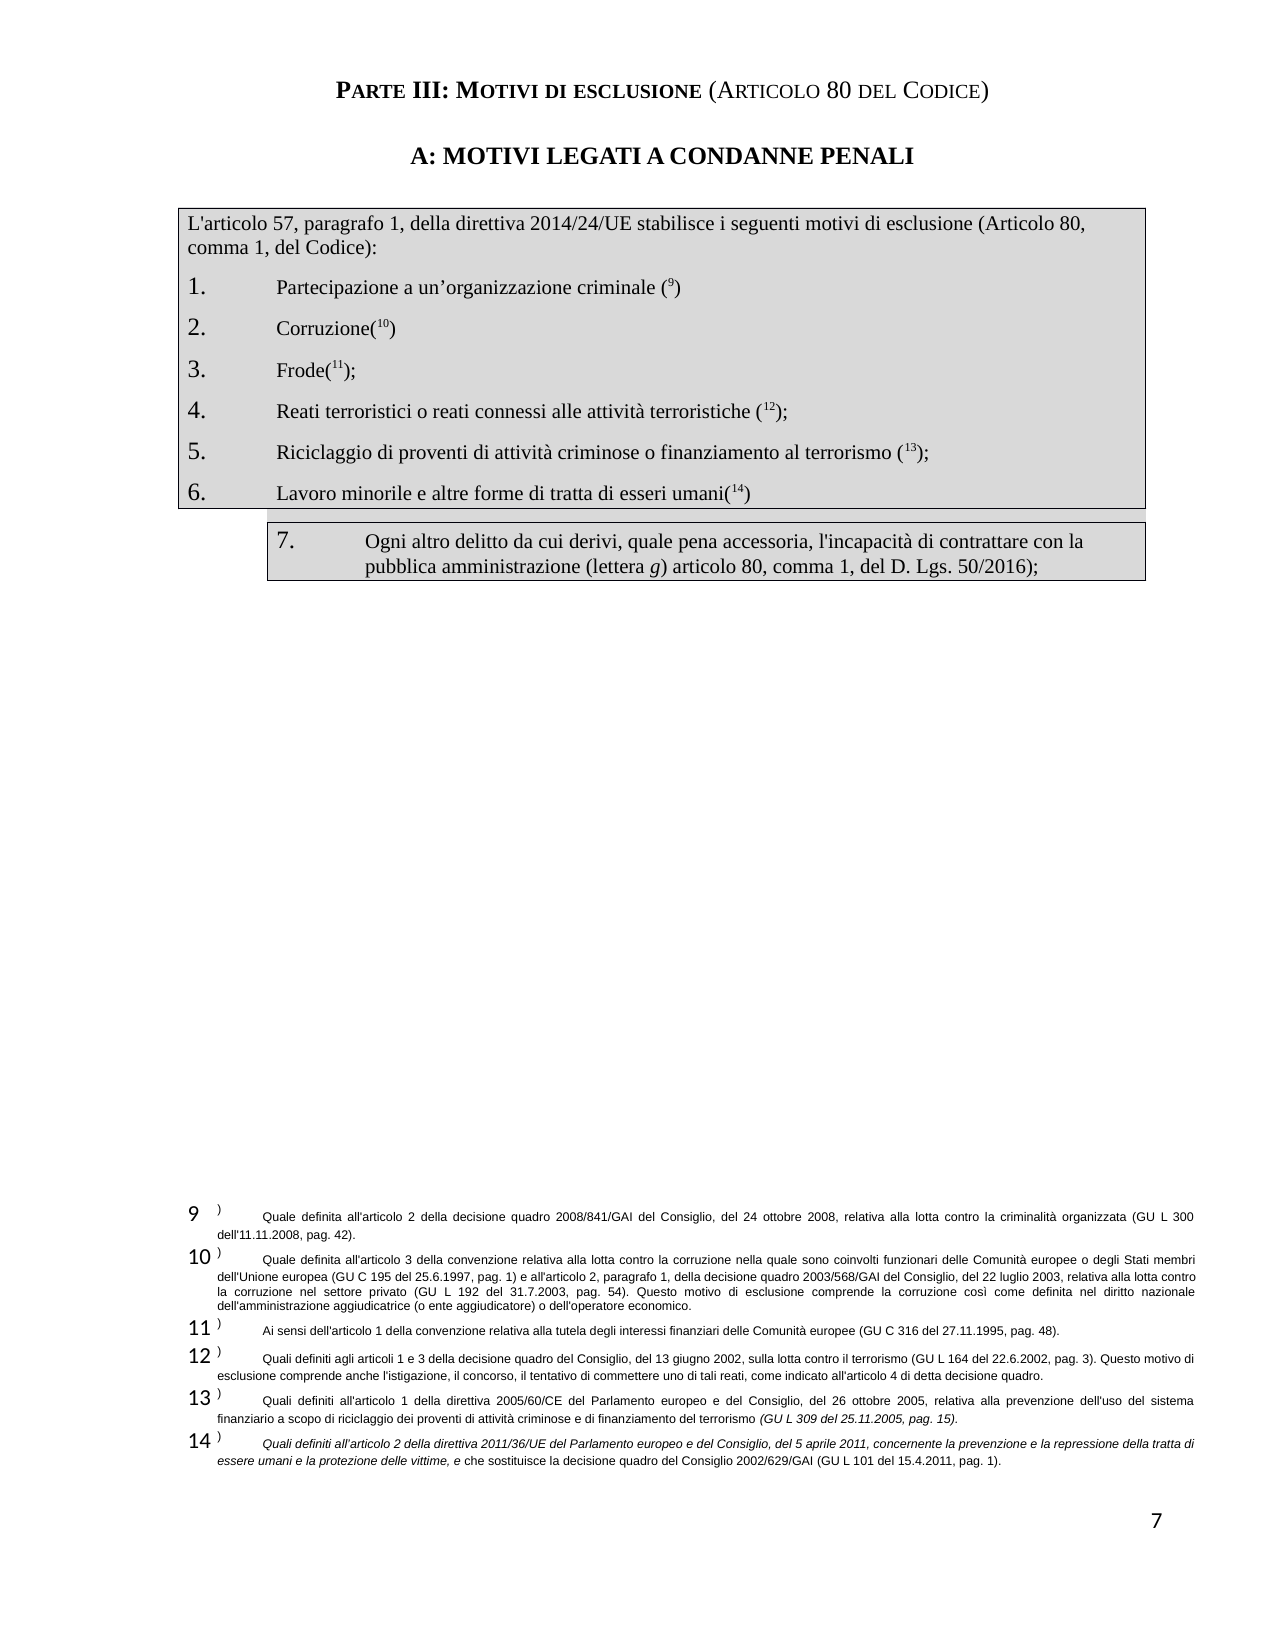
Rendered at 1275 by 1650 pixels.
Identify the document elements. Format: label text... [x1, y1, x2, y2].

list Reati terroristici o reati connessi alle attività terroristiche (); [179, 392, 1145, 424]
list Partecipazione a un’organizzazione criminale () [179, 268, 1145, 300]
text Parte III: Motivi di esclusione (Articolo 80 del Codice) [187, 75, 1137, 104]
list Lavoro minorile e altre forme di tratta di esseri umani() [179, 474, 1145, 508]
list ) Quale definita all'articolo 3 della convenzione relativa alla lotta contro la corruzione nella quale sono coinvolti funzionari delle Comunità europee o degli Stati membri dell'Unione europea (GU C 195 del 25.6.1997, pag. 1) e all'articolo 2, paragrafo 1, della decisione quadro 2003/568/GAI del Consiglio, del 22 luglio 2003, relativa alla lotta contro la corruzione nel settore privato (GU L 192 del 31.7.2003, pag. 54). Questo motivo di esclusione comprende la corruzione così come definita nel diritto nazionale dell'amministrazione aggiudicatrice (o ente aggiudicatore) o dell'operatore economico. [187, 1242, 1197, 1313]
list ) Quali definiti all'articolo 1 della direttiva 2005/60/CE del Parlamento europeo e del Consiglio, del 26 ottobre 2005, relativa alla prevenzione dell'uso del sistema finanziario a scopo di riciclaggio dei proventi di attività criminose e di finanziamento del terrorismo (GU L 309 del 25.11.2005, pag. 15). [187, 1383, 1197, 1426]
list Ogni altro delitto da cui derivi, quale pena accessoria, l'incapacità di contrattare con la pubblica amministrazione (lettera g) articolo 80, comma 1, del D. Lgs. 50/2016); [268, 523, 1145, 580]
text L'articolo 57, paragrafo 1, della direttiva 2014/24/UE stabilisce i seguenti motivi di esclusione (Articolo 80, comma 1, del Codice): [179, 209, 1145, 259]
list Corruzione() [179, 309, 1145, 341]
list Frode(); [179, 351, 1145, 382]
list ) Quale definita all'articolo 2 della decisione quadro 2008/841/GAI del Consiglio, del 24 ottobre 2008, relativa alla lotta contro la criminalità organizzata (GU L 300 dell'11.11.2008, pag. 42). [187, 1199, 1197, 1242]
list ) Quali definiti agli articoli 1 e 3 della decisione quadro del Consiglio, del 13 giugno 2002, sulla lotta contro il terrorismo (GU L 164 del 22.6.2002, pag. 3). Questo motivo di esclusione comprende anche l'istigazione, il concorso, il tentativo di commettere uno di tali reati, come indicato all'articolo 4 di detta decisione quadro. [187, 1341, 1197, 1383]
list ) Quali definiti all’articolo 2 della direttiva 2011/36/UE del Parlamento europeo e del Consiglio, del 5 aprile 2011, concernente la prevenzione e la repressione della tratta di essere umani e la protezione delle vittime, e che sostituisce la decisione quadro del Consiglio 2002/629/GAI (GU L 101 del 15.4.2011, pag. 1). [187, 1426, 1197, 1468]
list Riciclaggio di proventi di attività criminose o finanziamento al terrorismo (); [179, 433, 1145, 465]
list ) Ai sensi dell'articolo 1 della convenzione relativa alla tutela degli interessi finanziari delle Comunità europee (GU C 316 del 27.11.1995, pag. 48). [187, 1313, 1197, 1341]
text A: MOTIVI LEGATI A CONDANNE PENALI [187, 141, 1137, 170]
